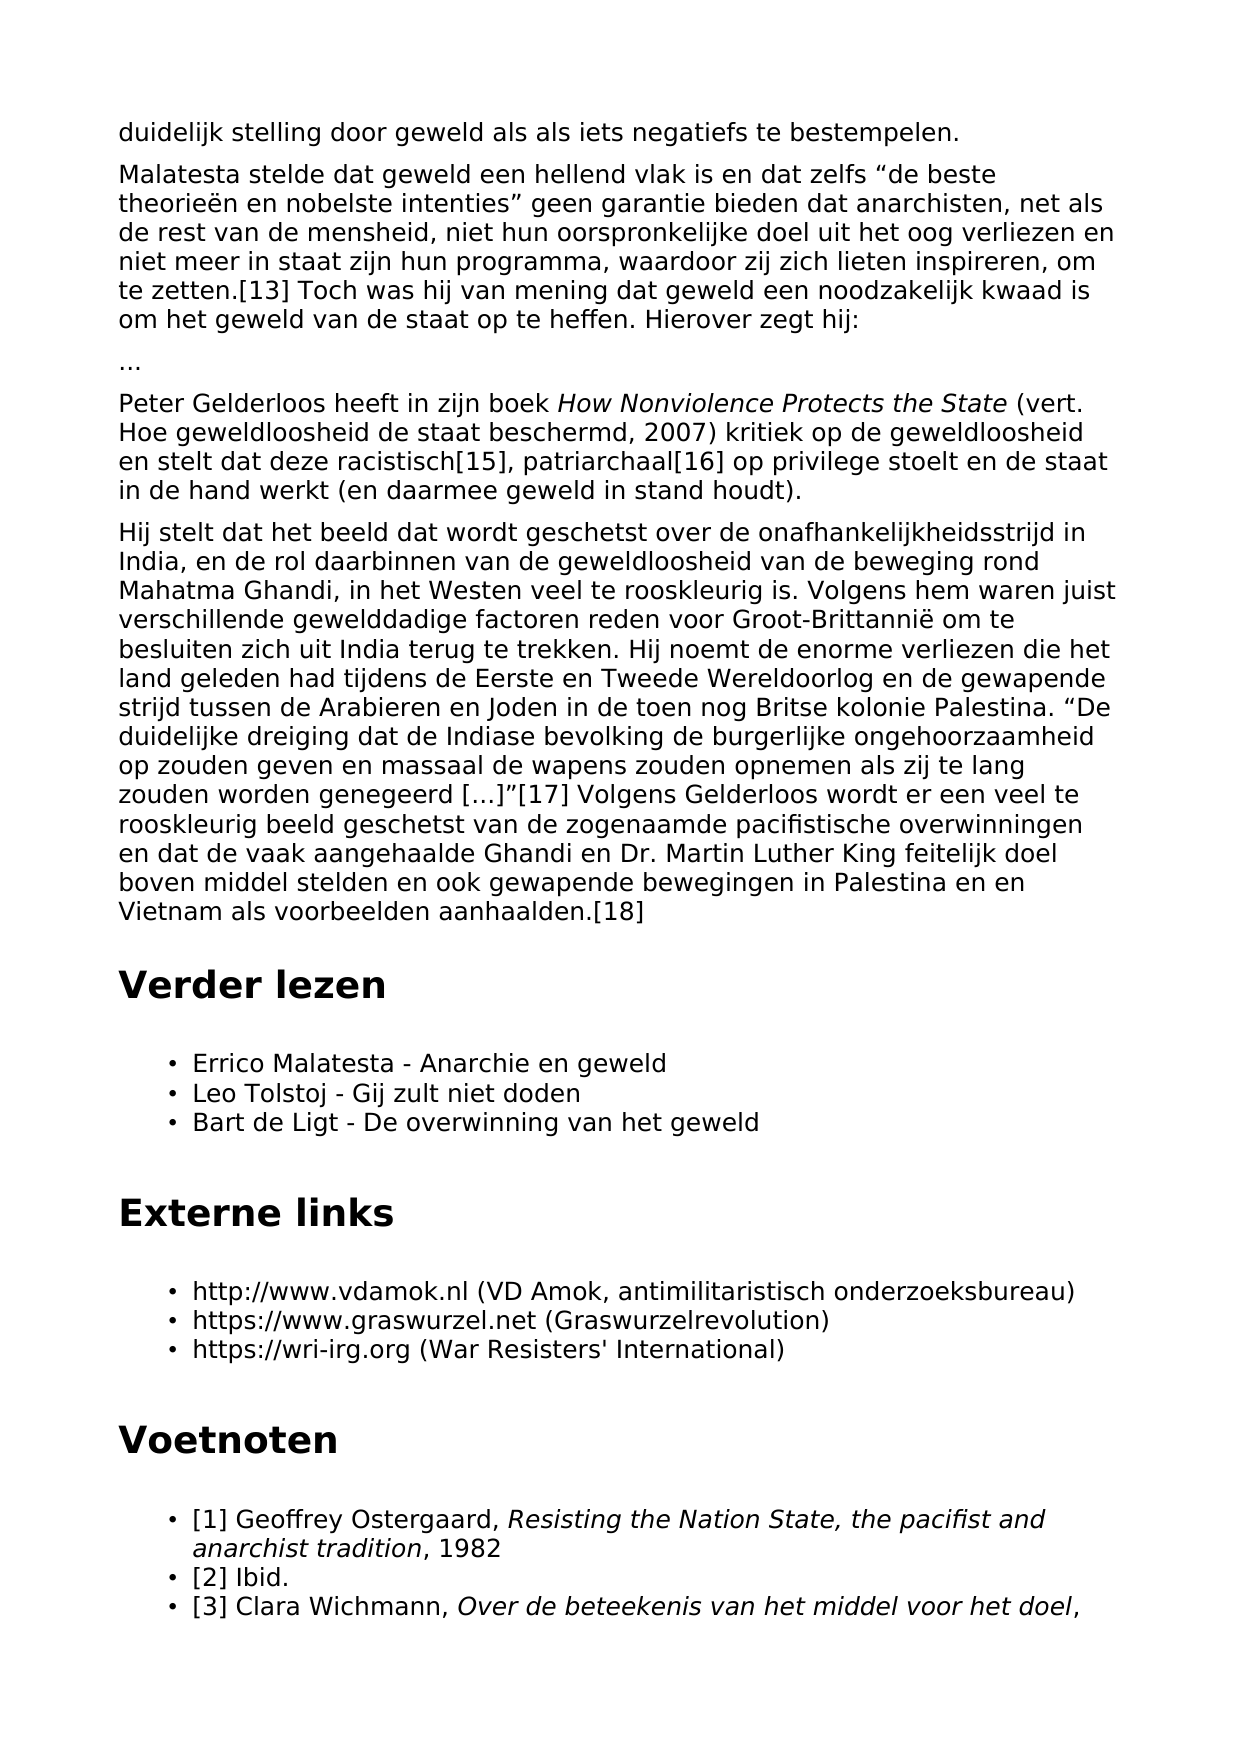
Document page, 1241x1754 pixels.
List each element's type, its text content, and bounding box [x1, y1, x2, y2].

text Malatesta stelde dat geweld een hellend vlak is en dat zelfs “de beste theorieën en nobelste intenties” geen garantie bieden dat anarchisten, net als de rest van de mensheid, niet hun oorspronkelijke doel uit het oog verliezen en niet meer in staat zijn hun programma, waardoor zij zich lieten inspireren, om te zetten.[13] Toch was hij van mening dat geweld een noodzakelijk kwaad is om het geweld van de staat op te heffen. Hierover zegt hij: [118, 160, 1122, 335]
list [3] Clara Wichmann, Over de beteekenis van het middel voor het doel, [177, 1592, 1122, 1621]
list Leo Tolstoj - Gij zult niet doden [177, 1079, 1122, 1108]
text Hij stelt dat het beeld dat wordt geschetst over de onafhankelijkheidsstrijd in India, en de rol daarbinnen van de geweldloosheid van de beweging rond Mahatma Ghandi, in het Westen veel te rooskleurig is. Volgens hem waren juist verschillende gewelddadige factoren reden voor Groot-Brittannië om te besluiten zich uit India terug te trekken. Hij noemt de enorme verliezen die het land geleden had tijdens de Eerste en Tweede Wereldoorlog en de gewapende strijd tussen de Arabieren en Joden in de toen nog Britse kolonie Palestina. “De duidelijke dreiging dat de Indiase bevolking de burgerlijke ongehoorzaamheid op zouden geven en massaal de wapens zouden opnemen als zij te lang zouden worden genegeerd [...]”[17] Volgens Gelderloos wordt er een veel te rooskleurig beeld geschetst van de zogenaamde pacifistische overwinningen en dat de vaak aangehaalde Ghandi en Dr. Martin Luther King feitelijk doel boven middel stelden en ook gewapende bewegingen in Palestina en en Vietnam als voorbeelden aanhaalden.[18] [118, 518, 1122, 926]
list https://wri-irg.org (War Resisters' International) [177, 1336, 1122, 1365]
text duidelijk stelling door geweld als als iets negatiefs te bestempelen. [118, 118, 1122, 147]
list [2] Ibid. [177, 1563, 1122, 1592]
list Errico Malatesta - Anarchie en geweld [177, 1049, 1122, 1079]
subtitle Voetnoten [118, 1419, 1122, 1463]
list http://www.vdamok.nl (VD Amok, antimilitaristisch onderzoeksbureau) [177, 1277, 1122, 1306]
subtitle Verder lezen [118, 964, 1122, 1008]
text Peter Gelderloos heeft in zijn boek How Nonviolence Protects the State (vert. Hoe geweldloosheid de staat beschermd, 2007) kritiek op de geweldloosheid en stelt dat deze racistisch[15], patriarchaal[16] op privilege stoelt en de staat in de hand werkt (en daarmee geweld in stand houdt). [118, 389, 1122, 506]
list Bart de Ligt - De overwinning van het geweld [177, 1108, 1122, 1137]
list [1] Geoffrey Ostergaard, Resisting the Nation State, the pacifist and anarchist tradition, 1982 [177, 1505, 1122, 1563]
list https://www.graswurzel.net (Graswurzelrevolution) [177, 1306, 1122, 1336]
text ... [118, 347, 1122, 376]
subtitle Externe links [118, 1192, 1122, 1235]
